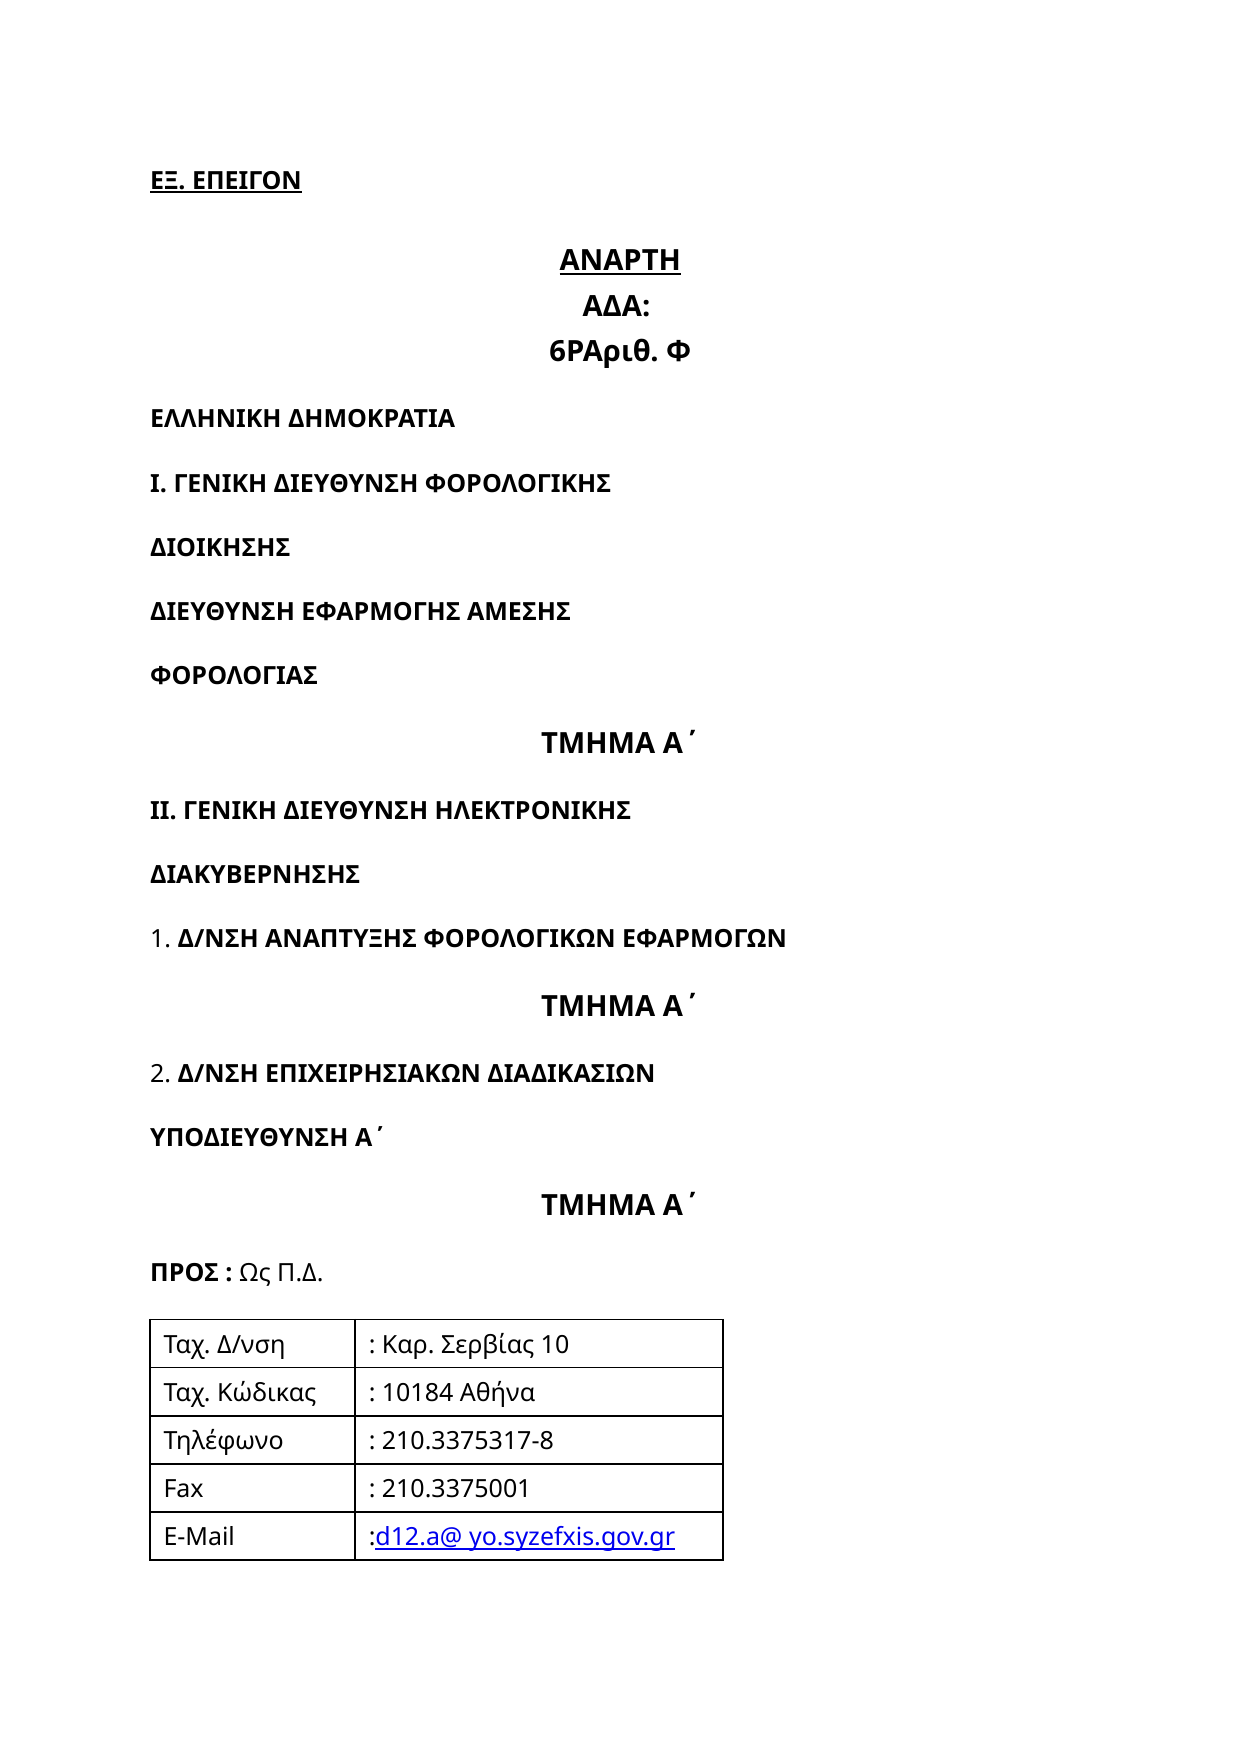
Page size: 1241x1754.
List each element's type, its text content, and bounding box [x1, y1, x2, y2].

text ΠΡΟΣ : Ως Π.Δ. [150, 1254, 1090, 1289]
table_cell Fax [151, 1465, 354, 1511]
table_cell : 210.3375317-8 [356, 1417, 722, 1463]
text 1. Δ/ΝΣΗ ΑΝΑΠΤΥΞΗΣ ΦΟΡΟΛΟΓΙΚΩΝ ΕΦΑΡΜΟΓΩΝ [150, 921, 1090, 955]
table_header Ταχ. Δ/νση [151, 1320, 354, 1367]
text ΕΛΛΗΝΙΚΗ ΔΗΜΟΚΡΑΤΙΑ [150, 401, 1090, 435]
text ΦΟΡΟΛΟΓΙΑΣ [150, 658, 1090, 692]
subtitle ΤΜΗΜΑ Α΄ [150, 722, 1090, 762]
subtitle ΤΜΗΜΑ Α΄ [150, 985, 1090, 1025]
subtitle ΤΜΗΜΑ Α΄ [150, 1184, 1090, 1224]
table_cell : 10184 Αθήνα [356, 1368, 722, 1415]
table_cell Ταχ. Κώδικας [151, 1368, 354, 1415]
text ΙΙ. ΓΕΝΙΚΗ ΔΙΕΥΘΥΝΣΗ ΗΛΕΚΤΡΟΝΙΚΗΣ [150, 792, 1090, 827]
text ΑΝΑΡΤΗ ΑΔΑ: 6ΡΑριθ. Φ [150, 239, 1090, 370]
text ΔΙΕΥΘΥΝΣΗ ΕΦΑΡΜΟΓΗΣ ΑΜΕΣΗΣ [150, 593, 1090, 628]
text Ι. ΓΕΝΙΚΗ ΔΙΕΥΘΥΝΣΗ ΦΟΡΟΛΟΓΙΚΗΣ [150, 465, 1090, 499]
table_cell Τηλέφωνο [151, 1417, 354, 1463]
table_cell :d12.a@ yo.syzefxis.gov.gr [356, 1513, 722, 1559]
text ΔΙΑΚΥΒΕΡΝΗΣΗΣ [150, 857, 1090, 891]
table_cell E-Mail [151, 1513, 354, 1559]
text ΥΠΟΔΙΕΥΘΥΝΣΗ Α΄ [150, 1120, 1090, 1154]
table_cell : 210.3375001 [356, 1465, 722, 1511]
text 2. Δ/ΝΣΗ ΕΠΙΧΕΙΡΗΣΙΑΚΩΝ ΔΙΑΔΙΚΑΣΙΩΝ [150, 1056, 1090, 1090]
title ΕΞ. ΕΠΕΙΓΟΝ [150, 162, 1090, 197]
table_header : Καρ. Σερβίας 10 [356, 1320, 722, 1367]
text ΔΙΟΙΚΗΣΗΣ [150, 529, 1090, 563]
